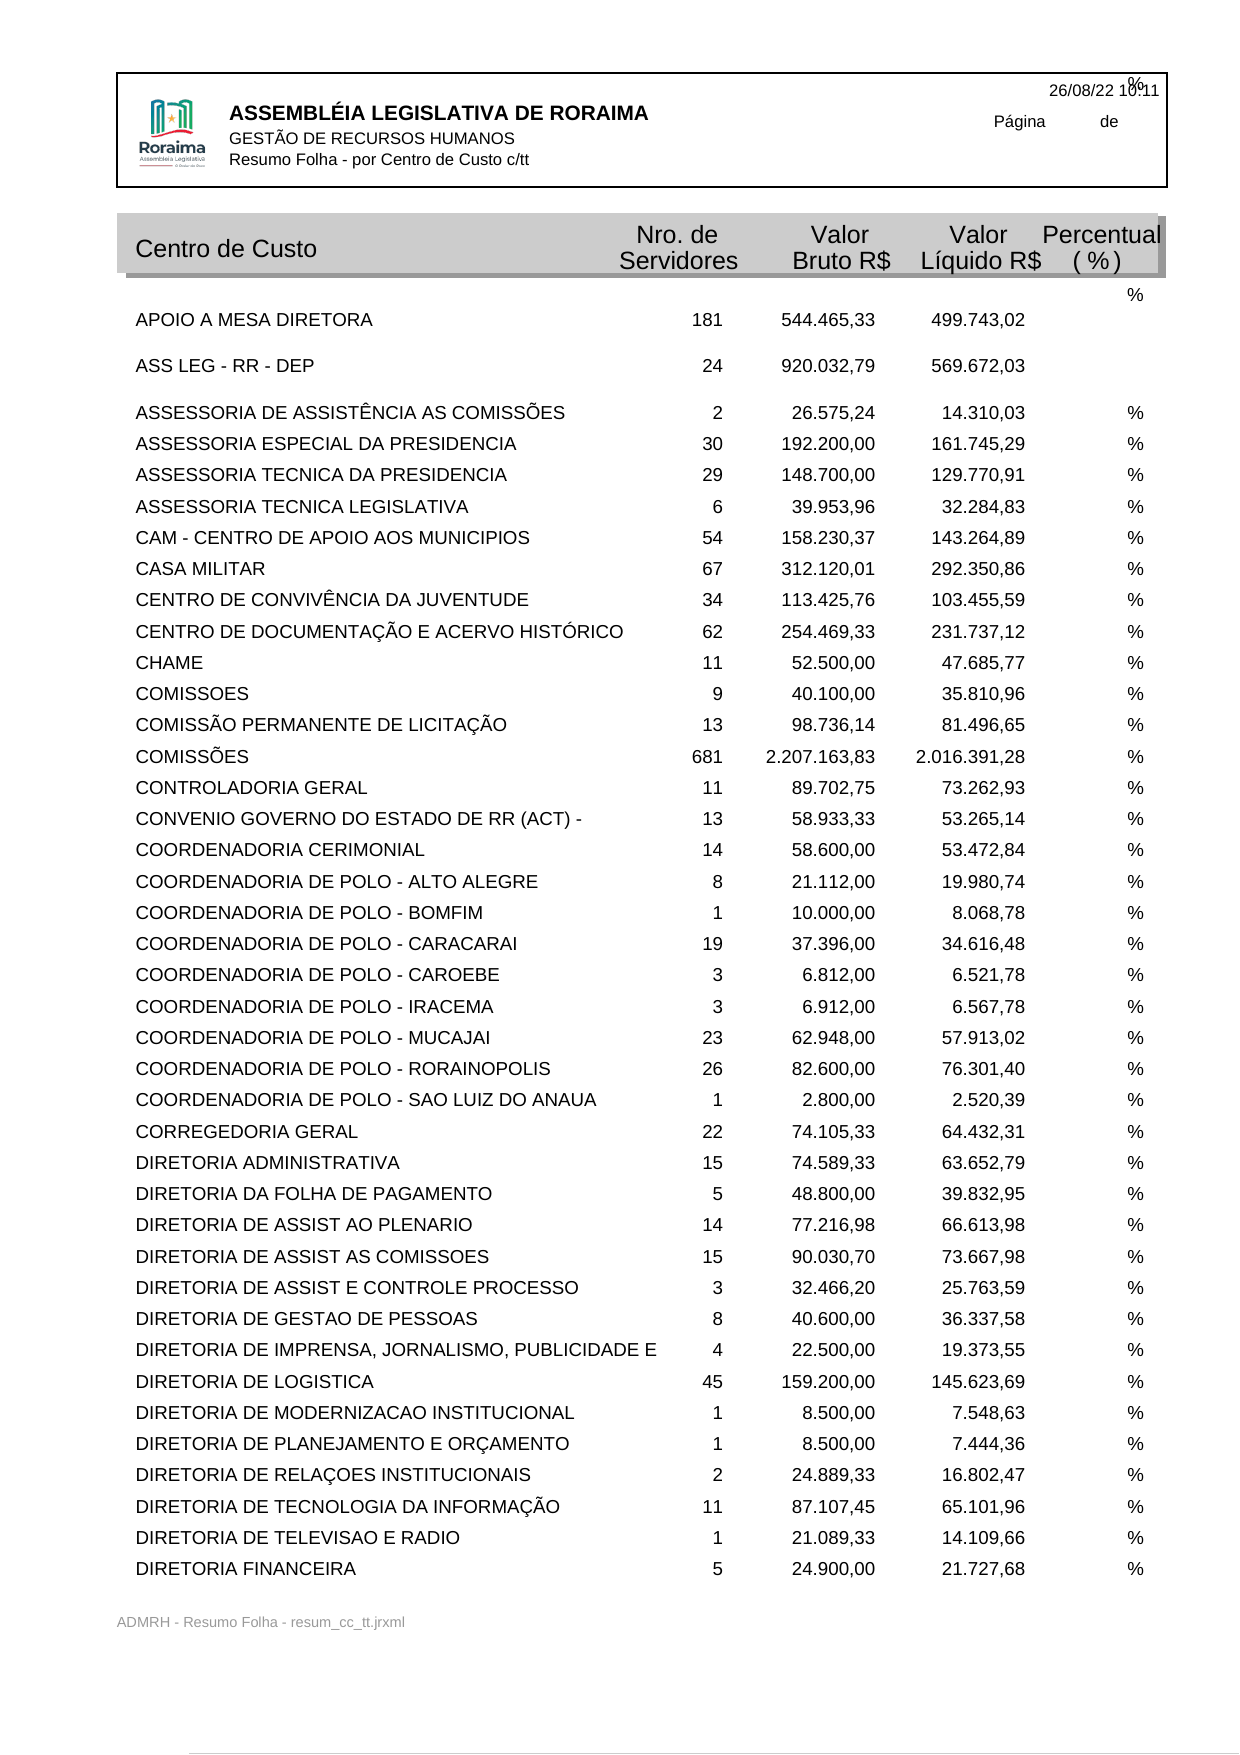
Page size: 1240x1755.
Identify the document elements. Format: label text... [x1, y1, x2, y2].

table_cell COORDENADORIA DE POLO - MUCAJAI [135, 1027, 692, 1058]
table_cell 73.262,93 [916, 777, 1127, 808]
table_cell % [1127, 777, 1144, 808]
table_cell 62.948,00 [766, 1027, 916, 1058]
table_cell 35.810,96 [916, 683, 1127, 714]
table_cell 53.472,84 [916, 839, 1127, 871]
table_header [766, 188, 916, 213]
table_cell % [1127, 1402, 1144, 1433]
table_cell % [1127, 839, 1144, 871]
table_cell CONVENIO GOVERNO DO ESTADO DE RR (ACT) - [135, 808, 692, 839]
table_header 499.743,02 [916, 280, 1127, 355]
table_cell ASSESSORIA TECNICA DA PRESIDENCIA [135, 464, 692, 496]
table_cell 3 [692, 1277, 766, 1308]
table_cell % [1127, 558, 1144, 589]
table_cell % [1127, 1027, 1144, 1058]
table_cell 30 [692, 433, 766, 464]
table_cell 11 [692, 652, 766, 683]
table_cell 73.667,98 [916, 1246, 1127, 1277]
table_cell 9 [692, 683, 766, 714]
table_cell 2 [692, 402, 766, 433]
table_cell 15 [692, 1246, 766, 1277]
table_cell COORDENADORIA CERIMONIAL [135, 839, 692, 871]
table_cell % [1127, 1527, 1144, 1558]
table_cell ASSESSORIA TECNICA LEGISLATIVA [135, 496, 692, 527]
table_cell CENTRO DE CONVIVÊNCIA DA JUVENTUDE [135, 589, 692, 621]
table_cell 87.107,45 [766, 1496, 916, 1527]
table_cell DIRETORIA DE ASSIST E CONTROLE PROCESSO [135, 1277, 692, 1308]
table_cell COORDENADORIA DE POLO - SAO LUIZ DO ANAUA [135, 1089, 692, 1121]
table_cell 8.500,00 [766, 1402, 916, 1433]
table_cell DIRETORIA DE LOGISTICA [135, 1371, 692, 1402]
table_header [692, 188, 766, 213]
table_cell % [1127, 1277, 1144, 1308]
table_cell 569.672,03 [916, 355, 1127, 402]
table_cell COMISSOES [135, 683, 692, 714]
table_cell % [1127, 808, 1144, 839]
table_cell 26.575,24 [766, 402, 916, 433]
table_cell 66.613,98 [916, 1214, 1127, 1246]
table_cell 4 [692, 1339, 766, 1371]
table_cell % [1127, 464, 1144, 496]
table_cell 53.265,14 [916, 808, 1127, 839]
table_cell DIRETORIA DE IMPRENSA, JORNALISMO, PUBLICIDADE E [135, 1339, 692, 1371]
table_cell DIRETORIA ADMINISTRATIVA [135, 1152, 692, 1183]
table_cell 62 [692, 621, 766, 652]
table_cell 45 [692, 1371, 766, 1402]
table_header [916, 188, 1127, 213]
table_cell 8 [692, 871, 766, 902]
table_cell 113.425,76 [766, 589, 916, 621]
table_cell 1 [692, 1433, 766, 1464]
table_cell % [1127, 714, 1144, 746]
table_cell 76.301,40 [916, 1058, 1127, 1089]
table_cell COORDENADORIA DE POLO - CAROEBE [135, 964, 692, 996]
table_cell 90.030,70 [766, 1246, 916, 1277]
table_cell 89.702,75 [766, 777, 916, 808]
table_cell COMISSÕES [135, 746, 692, 777]
table_cell CENTRO DE DOCUMENTAÇÃO E ACERVO HISTÓRICO [135, 621, 692, 652]
table_cell 5 [692, 1558, 766, 1589]
table_cell 6.812,00 [766, 964, 916, 996]
table_cell 32.284,83 [916, 496, 1127, 527]
table_header [135, 180, 692, 186]
table_cell 192.200,00 [766, 433, 916, 464]
table_cell 231.737,12 [916, 621, 1127, 652]
table_cell 74.105,33 [766, 1121, 916, 1152]
table_cell 22.500,00 [766, 1339, 916, 1371]
table_cell 37.396,00 [766, 933, 916, 964]
table_cell % [1127, 1464, 1144, 1496]
table_cell 34.616,48 [916, 933, 1127, 964]
table_cell 67 [692, 558, 766, 589]
table_cell 11 [692, 1496, 766, 1527]
table_cell ASS LEG - RR - DEP [135, 355, 692, 402]
table_cell % [1127, 902, 1144, 933]
table_cell 81.496,65 [916, 714, 1127, 746]
table_cell DIRETORIA DA FOLHA DE PAGAMENTO [135, 1183, 692, 1214]
table_cell 52.500,00 [766, 652, 916, 683]
table_cell % [1127, 652, 1144, 683]
table_cell 161.745,29 [916, 433, 1127, 464]
table_cell % [1127, 1183, 1144, 1214]
table_cell 8.068,78 [916, 902, 1127, 933]
table_cell 16.802,47 [916, 1464, 1127, 1496]
table_cell 22 [692, 1121, 766, 1152]
table_cell COORDENADORIA DE POLO - CARACARAI [135, 933, 692, 964]
table_cell 312.120,01 [766, 558, 916, 589]
table_cell 26 [692, 1058, 766, 1089]
table_cell 25.763,59 [916, 1277, 1127, 1308]
table_cell 14.310,03 [916, 402, 1127, 433]
table_header [916, 180, 1127, 186]
table_cell 158.230,37 [766, 527, 916, 558]
table_cell % [1127, 1246, 1144, 1277]
table_cell 15 [692, 1152, 766, 1183]
table_cell [1127, 355, 1144, 402]
table_cell 6 [692, 496, 766, 527]
table_cell COORDENADORIA DE POLO - IRACEMA [135, 996, 692, 1027]
table_cell 58.933,33 [766, 808, 916, 839]
table_cell % [1127, 1433, 1144, 1464]
table_cell DIRETORIA DE TECNOLOGIA DA INFORMAÇÃO [135, 1496, 692, 1527]
table_cell 57.913,02 [916, 1027, 1127, 1058]
table_cell 1 [692, 902, 766, 933]
table_cell COORDENADORIA DE POLO - ALTO ALEGRE [135, 871, 692, 902]
table_cell CONTROLADORIA GERAL [135, 777, 692, 808]
table_cell 6.521,78 [916, 964, 1127, 996]
table_cell 5 [692, 1183, 766, 1214]
table_cell 24.900,00 [766, 1558, 916, 1589]
table_cell ASSESSORIA DE ASSISTÊNCIA AS COMISSÕES [135, 402, 692, 433]
table_cell 145.623,69 [916, 1371, 1127, 1402]
table_cell 74.589,33 [766, 1152, 916, 1183]
table_cell % [1127, 496, 1144, 527]
table_cell DIRETORIA DE ASSIST AS COMISSOES [135, 1246, 692, 1277]
table_cell DIRETORIA DE RELAÇOES INSTITUCIONAIS [135, 1464, 692, 1496]
table_cell 2.207.163,83 [766, 746, 916, 777]
table_cell 920.032,79 [766, 355, 916, 402]
table_cell 14 [692, 1214, 766, 1246]
table_cell 39.832,95 [916, 1183, 1127, 1214]
table_cell % [1127, 1089, 1144, 1121]
table_header [135, 188, 692, 213]
table_header [1127, 188, 1144, 213]
table_cell 8.500,00 [766, 1433, 916, 1464]
table_cell 19 [692, 933, 766, 964]
table_cell CAM - CENTRO DE APOIO AOS MUNICIPIOS [135, 527, 692, 558]
table_cell 7.548,63 [916, 1402, 1127, 1433]
table_cell % [1127, 433, 1144, 464]
table_cell CHAME [135, 652, 692, 683]
table_cell DIRETORIA DE GESTAO DE PESSOAS [135, 1308, 692, 1339]
table_header [766, 180, 916, 186]
table_cell 19.373,55 [916, 1339, 1127, 1371]
table_cell 40.600,00 [766, 1308, 916, 1339]
table_cell 159.200,00 [766, 1371, 916, 1402]
table_cell 82.600,00 [766, 1058, 916, 1089]
table_cell ASSESSORIA ESPECIAL DA PRESIDENCIA [135, 433, 692, 464]
table_cell 13 [692, 808, 766, 839]
table_cell 58.600,00 [766, 839, 916, 871]
table_cell CORREGEDORIA GERAL [135, 1121, 692, 1152]
table_cell 254.469,33 [766, 621, 916, 652]
table_cell % [1127, 1558, 1144, 1589]
table_cell % [1127, 1214, 1144, 1246]
table_cell % [1127, 1058, 1144, 1089]
table_cell DIRETORIA DE MODERNIZACAO INSTITUCIONAL [135, 1402, 692, 1433]
table_cell 7.444,36 [916, 1433, 1127, 1464]
table_cell 47.685,77 [916, 652, 1127, 683]
table_cell 21.089,33 [766, 1527, 916, 1558]
table_cell 34 [692, 589, 766, 621]
table_cell 292.350,86 [916, 558, 1127, 589]
table_cell % [1127, 1371, 1144, 1402]
table_header [692, 180, 766, 186]
table_cell 40.100,00 [766, 683, 916, 714]
table_cell 13 [692, 714, 766, 746]
table_cell COORDENADORIA DE POLO - BOMFIM [135, 902, 692, 933]
table_cell 23 [692, 1027, 766, 1058]
table_cell % [1127, 871, 1144, 902]
table_cell CASA MILITAR [135, 558, 692, 589]
table_cell 48.800,00 [766, 1183, 916, 1214]
table_cell 10.000,00 [766, 902, 916, 933]
table_cell % [1127, 996, 1144, 1027]
table_cell 98.736,14 [766, 714, 916, 746]
table_cell % [1127, 527, 1144, 558]
table_cell 8 [692, 1308, 766, 1339]
table_cell 19.980,74 [916, 871, 1127, 902]
table_cell 63.652,79 [916, 1152, 1127, 1183]
table_cell 36.337,58 [916, 1308, 1127, 1339]
table_cell 3 [692, 964, 766, 996]
table_cell % [1127, 621, 1144, 652]
table_cell COMISSÃO PERMANENTE DE LICITAÇÃO [135, 714, 692, 746]
table_cell COORDENADORIA DE POLO - RORAINOPOLIS [135, 1058, 692, 1089]
table_cell 143.264,89 [916, 527, 1127, 558]
table_cell 3 [692, 996, 766, 1027]
table_cell % [1127, 1121, 1144, 1152]
table_cell 2.800,00 [766, 1089, 916, 1121]
table_header [1127, 180, 1144, 186]
table_cell 24.889,33 [766, 1464, 916, 1496]
table_cell 11 [692, 777, 766, 808]
table_cell 6.567,78 [916, 996, 1127, 1027]
table_cell 103.455,59 [916, 589, 1127, 621]
table_cell % [1127, 964, 1144, 996]
table_cell 1 [692, 1527, 766, 1558]
table_cell 32.466,20 [766, 1277, 916, 1308]
table_cell % [1127, 402, 1144, 433]
table_header 181 [692, 280, 766, 355]
table_cell DIRETORIA DE PLANEJAMENTO E ORÇAMENTO [135, 1433, 692, 1464]
table_cell 2.520,39 [916, 1089, 1127, 1121]
table_cell % [1127, 1152, 1144, 1183]
table_cell 24 [692, 355, 766, 402]
table_header APOIO A MESA DIRETORA [135, 280, 692, 355]
table_cell 6.912,00 [766, 996, 916, 1027]
table_cell DIRETORIA FINANCEIRA [135, 1558, 692, 1589]
table_cell % [1127, 1496, 1144, 1527]
table_cell 77.216,98 [766, 1214, 916, 1246]
table_cell 21.112,00 [766, 871, 916, 902]
table_cell % [1127, 589, 1144, 621]
table_header 544.465,33 [766, 280, 916, 355]
table_cell DIRETORIA DE ASSIST AO PLENARIO [135, 1214, 692, 1246]
table_header [1127, 280, 1144, 355]
table_cell 148.700,00 [766, 464, 916, 496]
table_cell DIRETORIA DE TELEVISAO E RADIO [135, 1527, 692, 1558]
table_cell 681 [692, 746, 766, 777]
table_cell 14 [692, 839, 766, 871]
table_cell 129.770,91 [916, 464, 1127, 496]
table_cell 14.109,66 [916, 1527, 1127, 1558]
table_cell % [1127, 1339, 1144, 1371]
table_cell % [1127, 933, 1144, 964]
table_cell % [1127, 746, 1144, 777]
table_cell 64.432,31 [916, 1121, 1127, 1152]
table_cell 29 [692, 464, 766, 496]
table_cell 1 [692, 1402, 766, 1433]
table_cell 2 [692, 1464, 766, 1496]
table_cell 2.016.391,28 [916, 746, 1127, 777]
table_cell % [1127, 1308, 1144, 1339]
table_cell 54 [692, 527, 766, 558]
table_cell 39.953,96 [766, 496, 916, 527]
table_cell 1 [692, 1089, 766, 1121]
table_cell 65.101,96 [916, 1496, 1127, 1527]
table_cell % [1127, 683, 1144, 714]
table_cell 21.727,68 [916, 1558, 1127, 1589]
